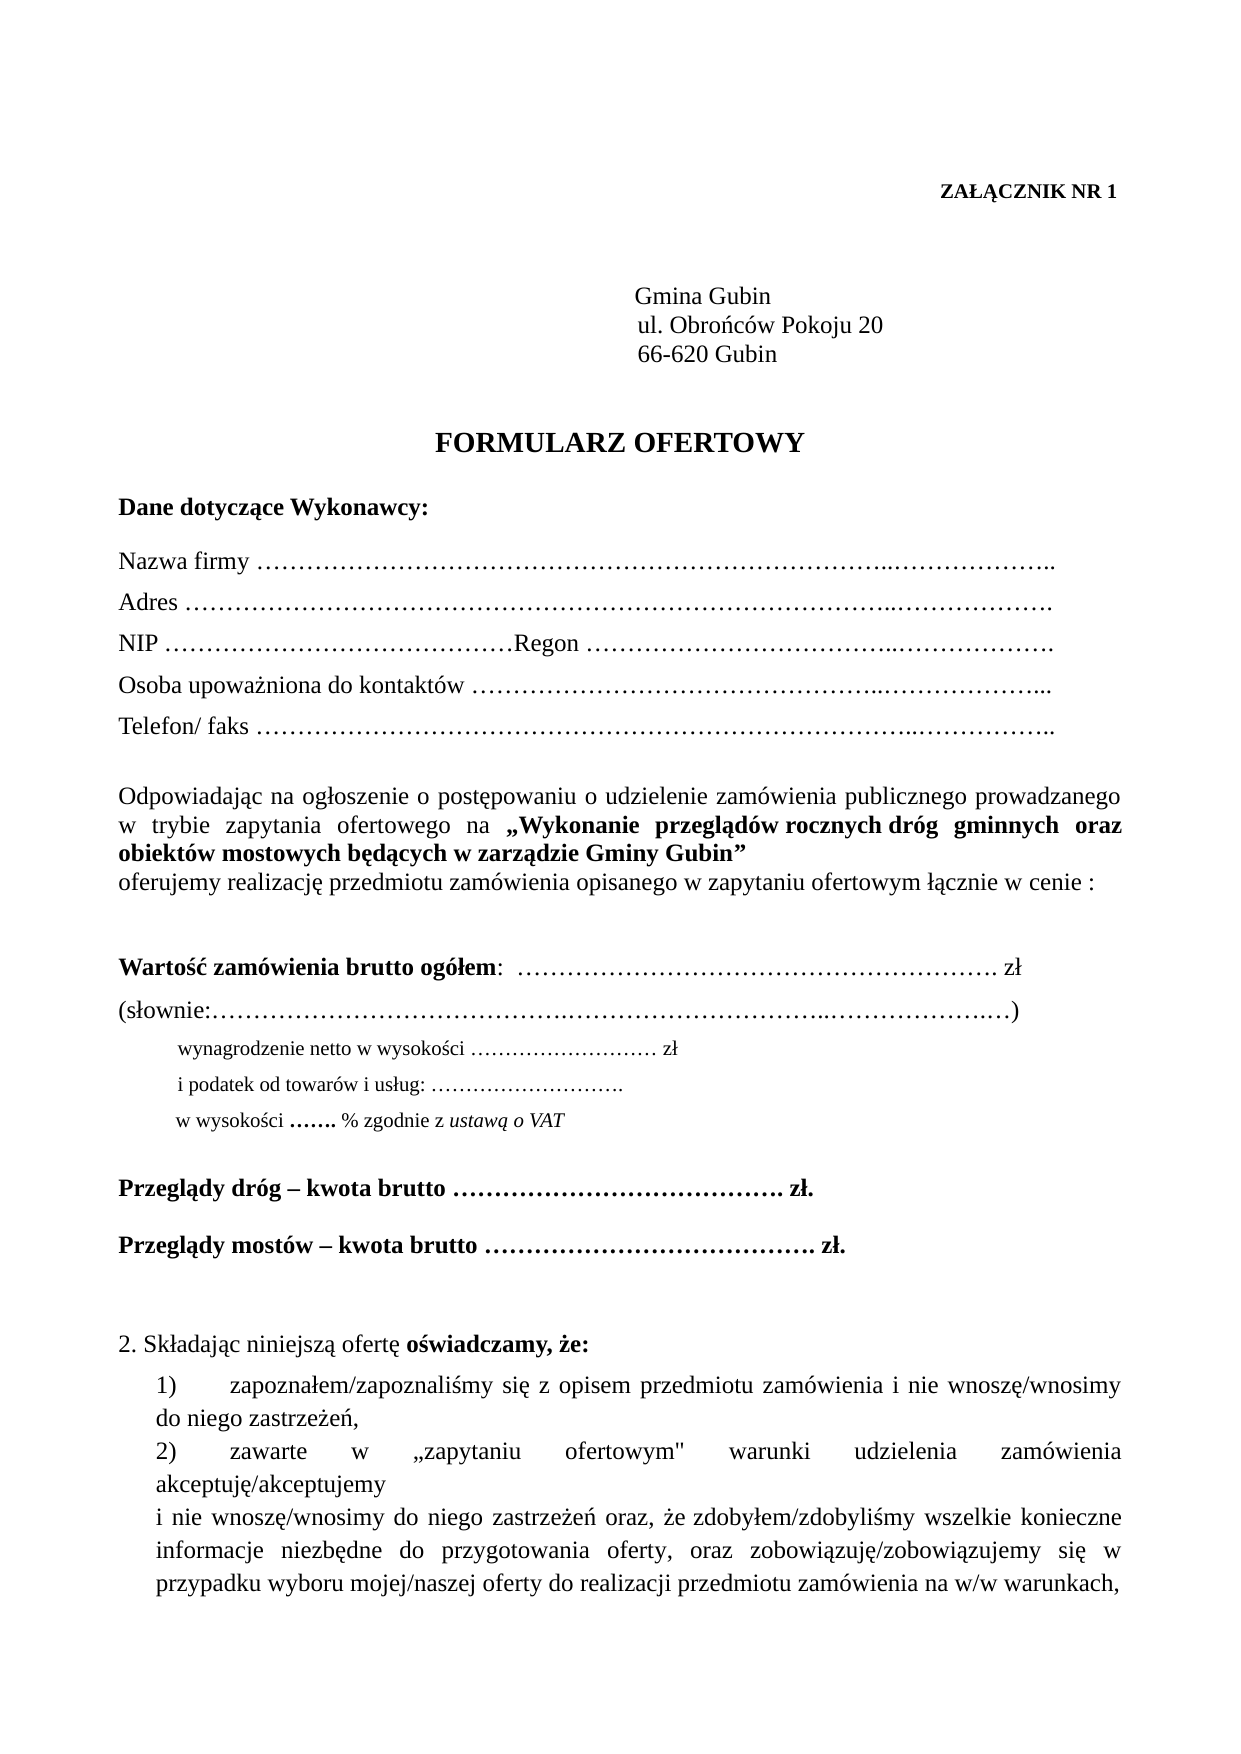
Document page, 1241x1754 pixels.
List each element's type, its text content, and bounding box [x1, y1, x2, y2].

text Nazwa firmy …………………………………………………………………..……………….. [118, 546, 1122, 575]
text Wartość zamówienia brutto ogółem: …………………………………………………. zł [118, 952, 1122, 980]
text Telefon/ faks ……………………………………………………………………..…………….. [118, 711, 1122, 740]
text Odpowiadając na ogłoszenie o postępowaniu o udzielenie zamówienia publicznego prowadzanego w trybie zapytania ofertowego na „Wykonanie przeglądów rocznych dróg gminnych oraz obiektów mostowych będących w zarządzie Gminy Gubin” [118, 781, 1122, 867]
text Adres …………………………………………………………………………..………………. [118, 587, 1122, 616]
text w wysokości ……. % zgodnie z ustawą o VAT [118, 1108, 1122, 1132]
list i podatek od towarów i usług: ………………………. [177, 1072, 1122, 1096]
text ZAŁĄCZNIK NR 1 [118, 176, 1122, 204]
text Dane dotyczące Wykonawcy: [118, 492, 1122, 521]
text Przeglądy dróg – kwota brutto …………………………………. zł. [118, 1173, 1122, 1202]
list 2) zawarte w „zapytaniu ofertowym" warunki udzielenia zamówienia akceptuję/akceptujemy i nie wnoszę/wnosimy do niego zastrzeżeń oraz, że zdobyłem/zdobyliśmy wszelkie konieczne informacje niezbędne do przygotowania oferty, oraz zobowiązuję/zobowiązujemy się w przypadku wyboru mojej/naszej oferty do realizacji przedmiotu zamówienia na w/w warunkach, [156, 1436, 1122, 1597]
text Gmina Gubin [561, 281, 1122, 310]
text 66-620 Gubin [156, 339, 1122, 367]
text ul. Obrońców Pokoju 20 [156, 310, 1122, 339]
text oferujemy realizację przedmiotu zamówienia opisanego w zapytaniu ofertowym łącznie w cenie : [118, 867, 1122, 896]
text Osoba upoważniona do kontaktów …………………………………………..………………... [118, 670, 1122, 698]
text FORMULARZ OFERTOWY [118, 425, 1122, 459]
text Przeglądy mostów – kwota brutto …………………………………. zł. [118, 1230, 1122, 1259]
list 1) zapoznałem/zapoznaliśmy się z opisem przedmiotu zamówienia i nie wnoszę/wnosimy do niego zastrzeżeń, [156, 1370, 1122, 1432]
list wynagrodzenie netto w wysokości ……………………… zł [177, 1036, 1122, 1060]
text NIP ……………………………………Regon ………………………………..………………. [118, 628, 1122, 657]
text (słownie:…………………………………….…………………………..……………….…) [118, 995, 1122, 1023]
text 2. Składając niniejszą ofertę oświadczamy, że: [118, 1329, 1122, 1358]
